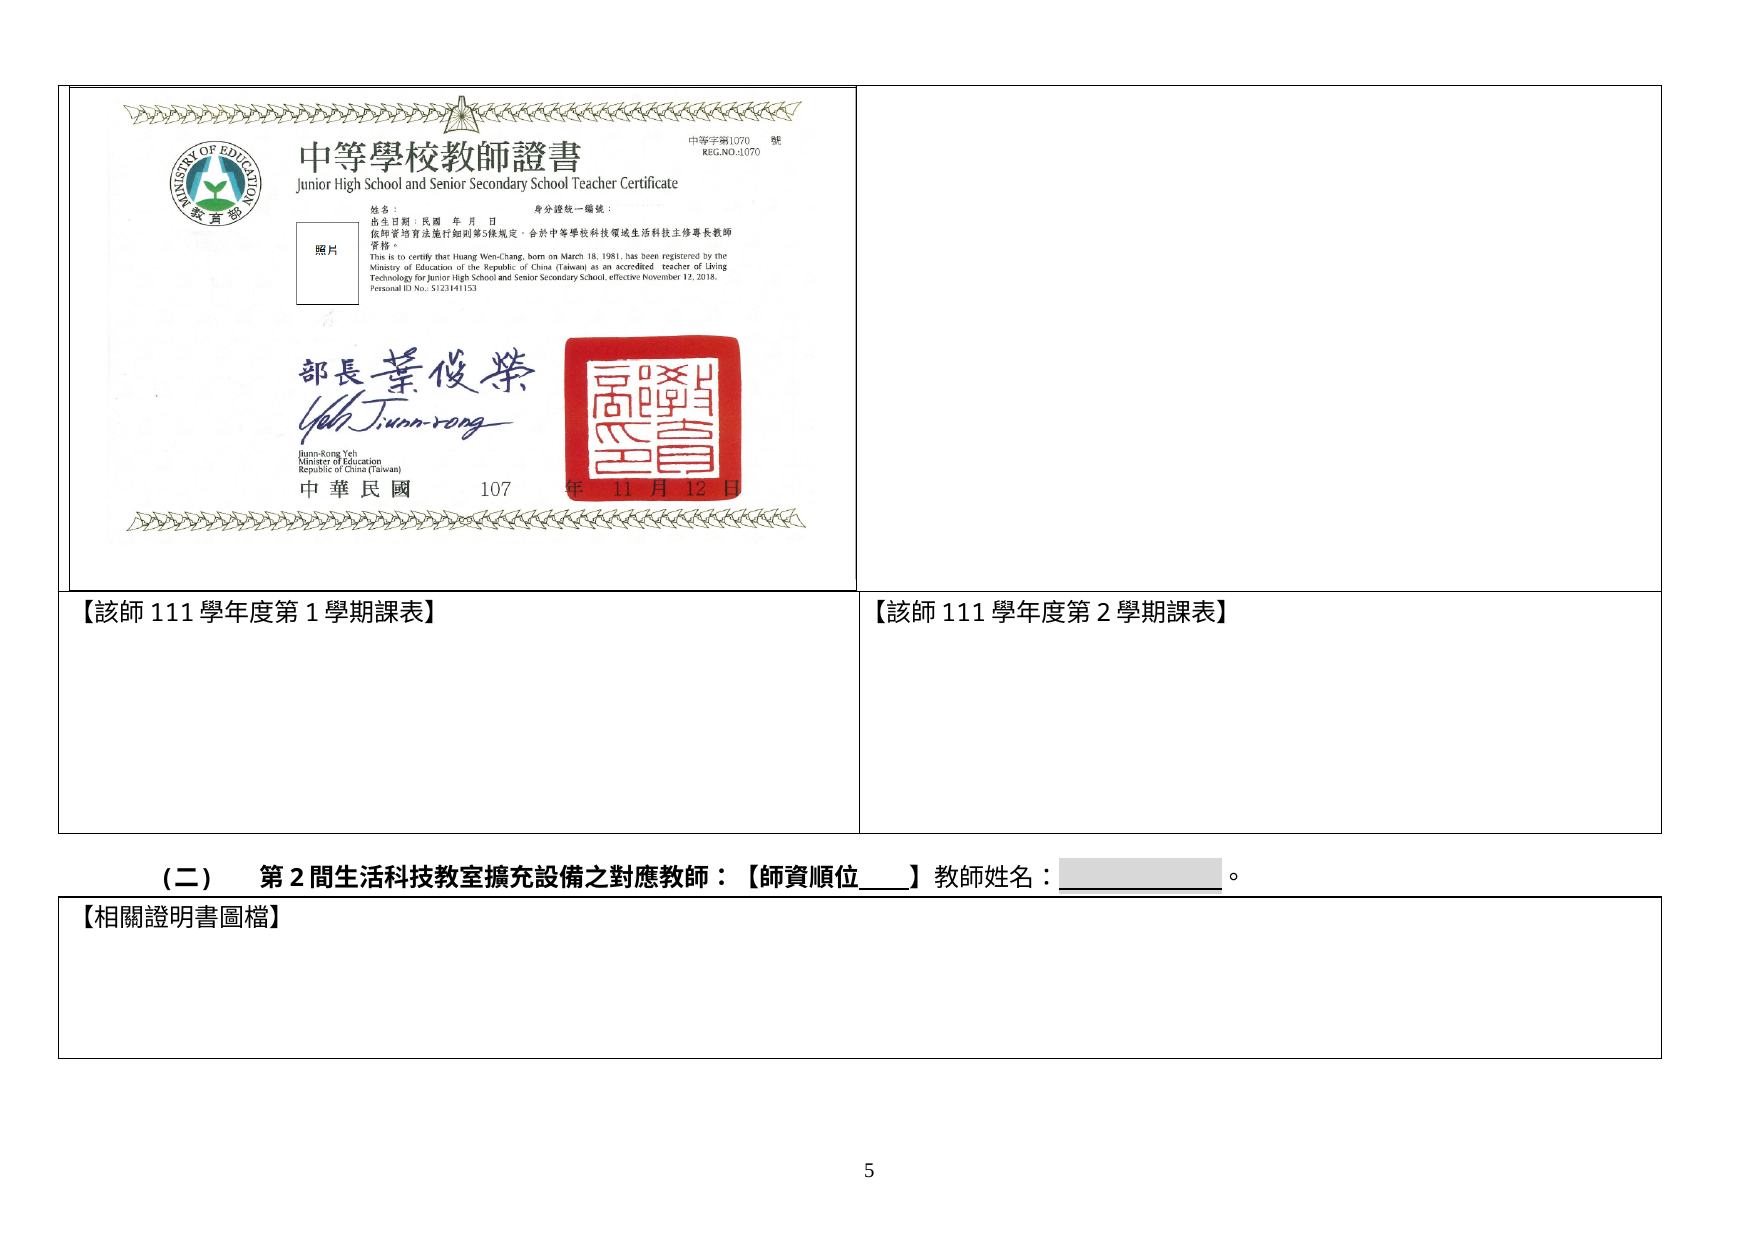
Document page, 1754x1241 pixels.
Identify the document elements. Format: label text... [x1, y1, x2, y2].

table_cell 【該師111學年度第2學期課表】 [860, 592, 1661, 833]
table_header 【相關證明書圖檔】 [59, 898, 1661, 1058]
table_header [59, 86, 1661, 592]
table_cell 【該師111學年度第1學期課表】 [59, 592, 859, 833]
list 第2間生活科技教室擴充設備之對應教師：【師資順位 】教師姓名： 。 [159, 834, 1679, 896]
